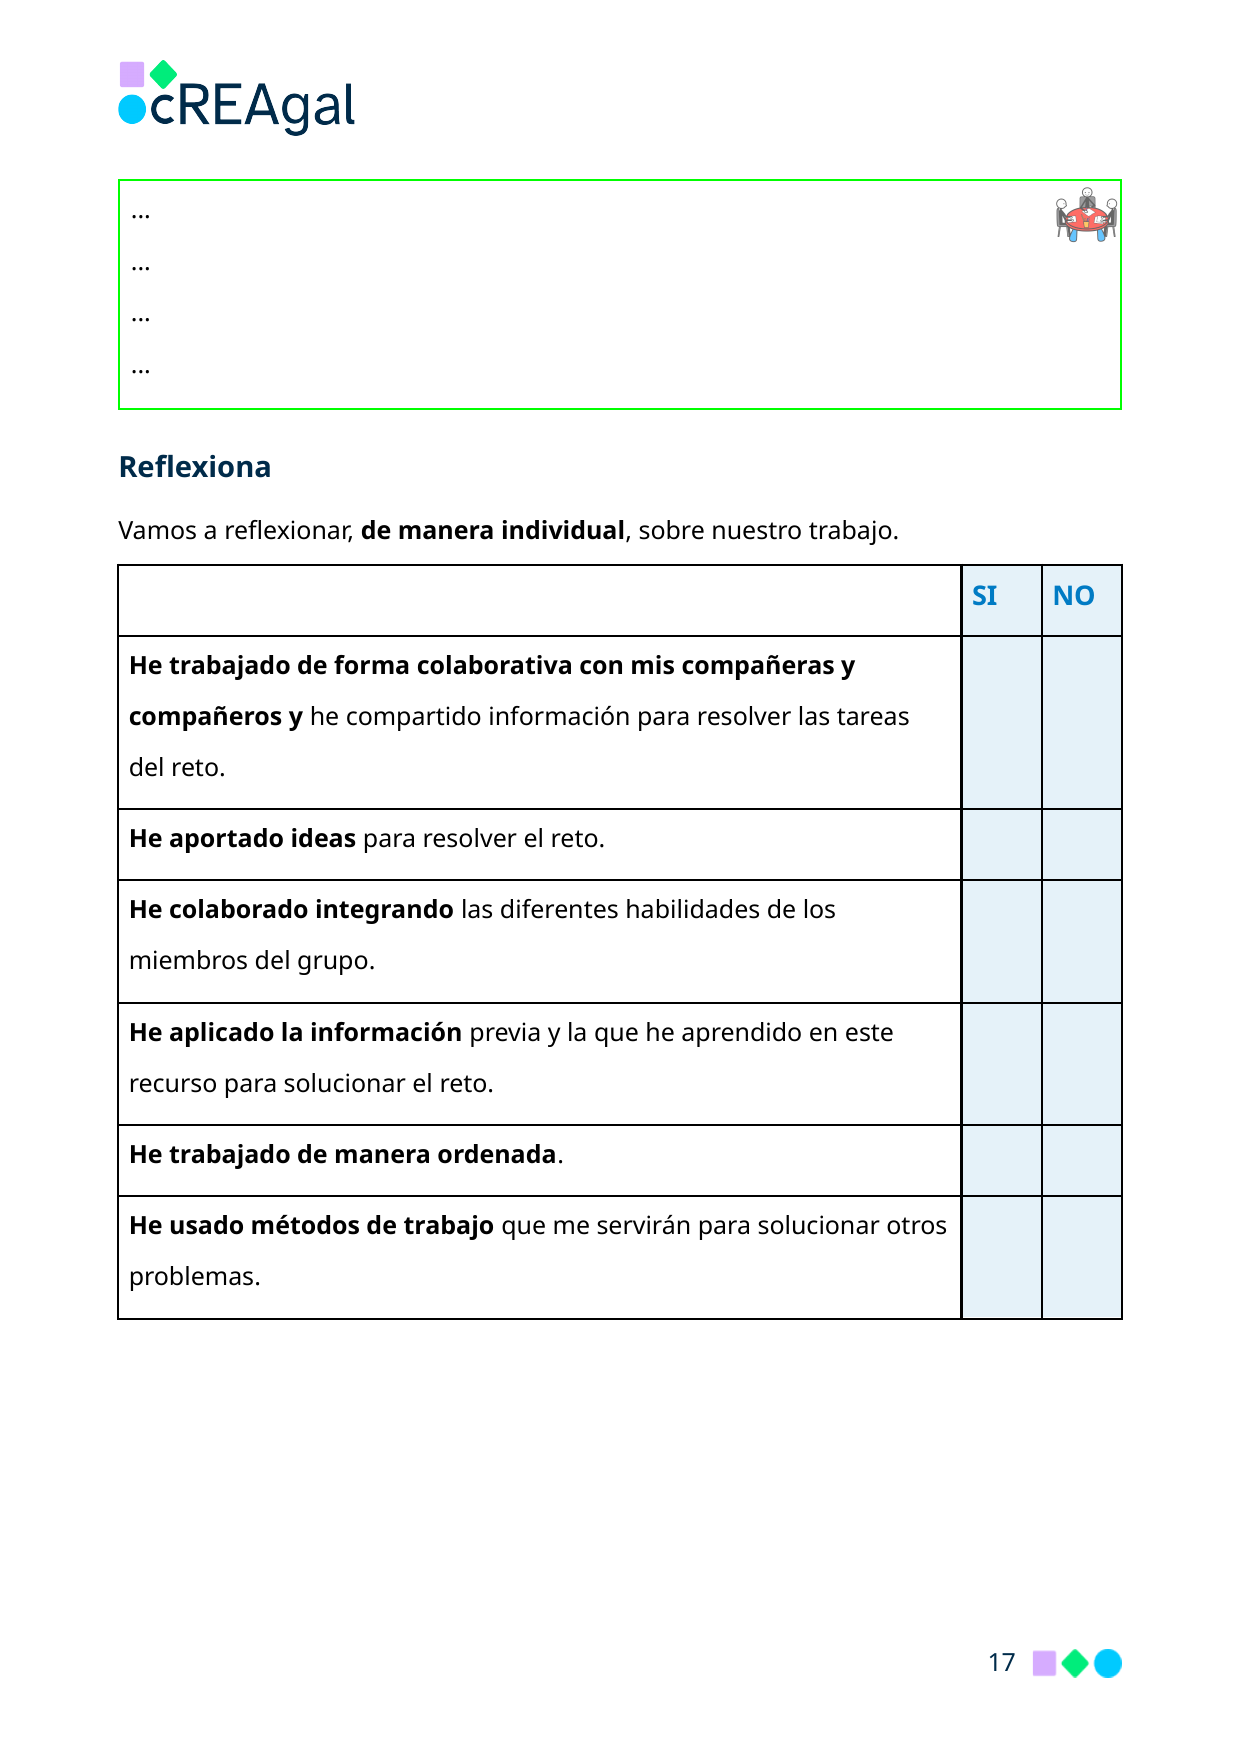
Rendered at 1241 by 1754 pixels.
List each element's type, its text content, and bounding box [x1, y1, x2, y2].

table_cell He trabajado de forma colaborativa con mis compañeras y compañeros y he compartido información para resolver las tareas del reto. [119, 637, 960, 808]
table_header ... ... ... ... [120, 181, 1120, 408]
text Vamos a reflexionar, de manera individual, sobre nuestro trabajo. [118, 512, 1122, 547]
picture [1111, 1666, 1122, 1678]
table_cell [963, 881, 1041, 1002]
table_cell He usado métodos de trabajo que me servirán para solucionar otros problemas. [119, 1197, 960, 1317]
table_cell [1043, 637, 1121, 808]
table_cell [1043, 1126, 1121, 1195]
table_cell [1043, 1197, 1121, 1317]
table_cell [963, 1004, 1041, 1124]
table_cell [963, 1126, 1041, 1195]
table_cell [1043, 881, 1121, 1002]
picture [1112, 1649, 1122, 1660]
table_cell He trabajado de manera ordenada. [119, 1126, 960, 1195]
table_cell He aplicado la información previa y la que he aprendido en este recurso para solucionar el reto. [119, 1004, 960, 1124]
picture [118, 60, 355, 136]
table_cell He aportado ideas para resolver el reto. [119, 810, 960, 879]
picture [1032, 1649, 1105, 1678]
table_header [119, 566, 960, 635]
table_header NO [1043, 566, 1121, 635]
table_cell He colaborado integrando las diferentes habilidades de los miembros del grupo. [119, 881, 960, 1002]
table_cell [963, 810, 1041, 879]
table_header SI [963, 566, 1041, 635]
table_cell [963, 637, 1041, 808]
table_cell [1043, 810, 1121, 879]
subtitle Reflexiona [118, 447, 1122, 486]
table_cell [963, 1197, 1041, 1317]
table_cell [1043, 1004, 1121, 1124]
